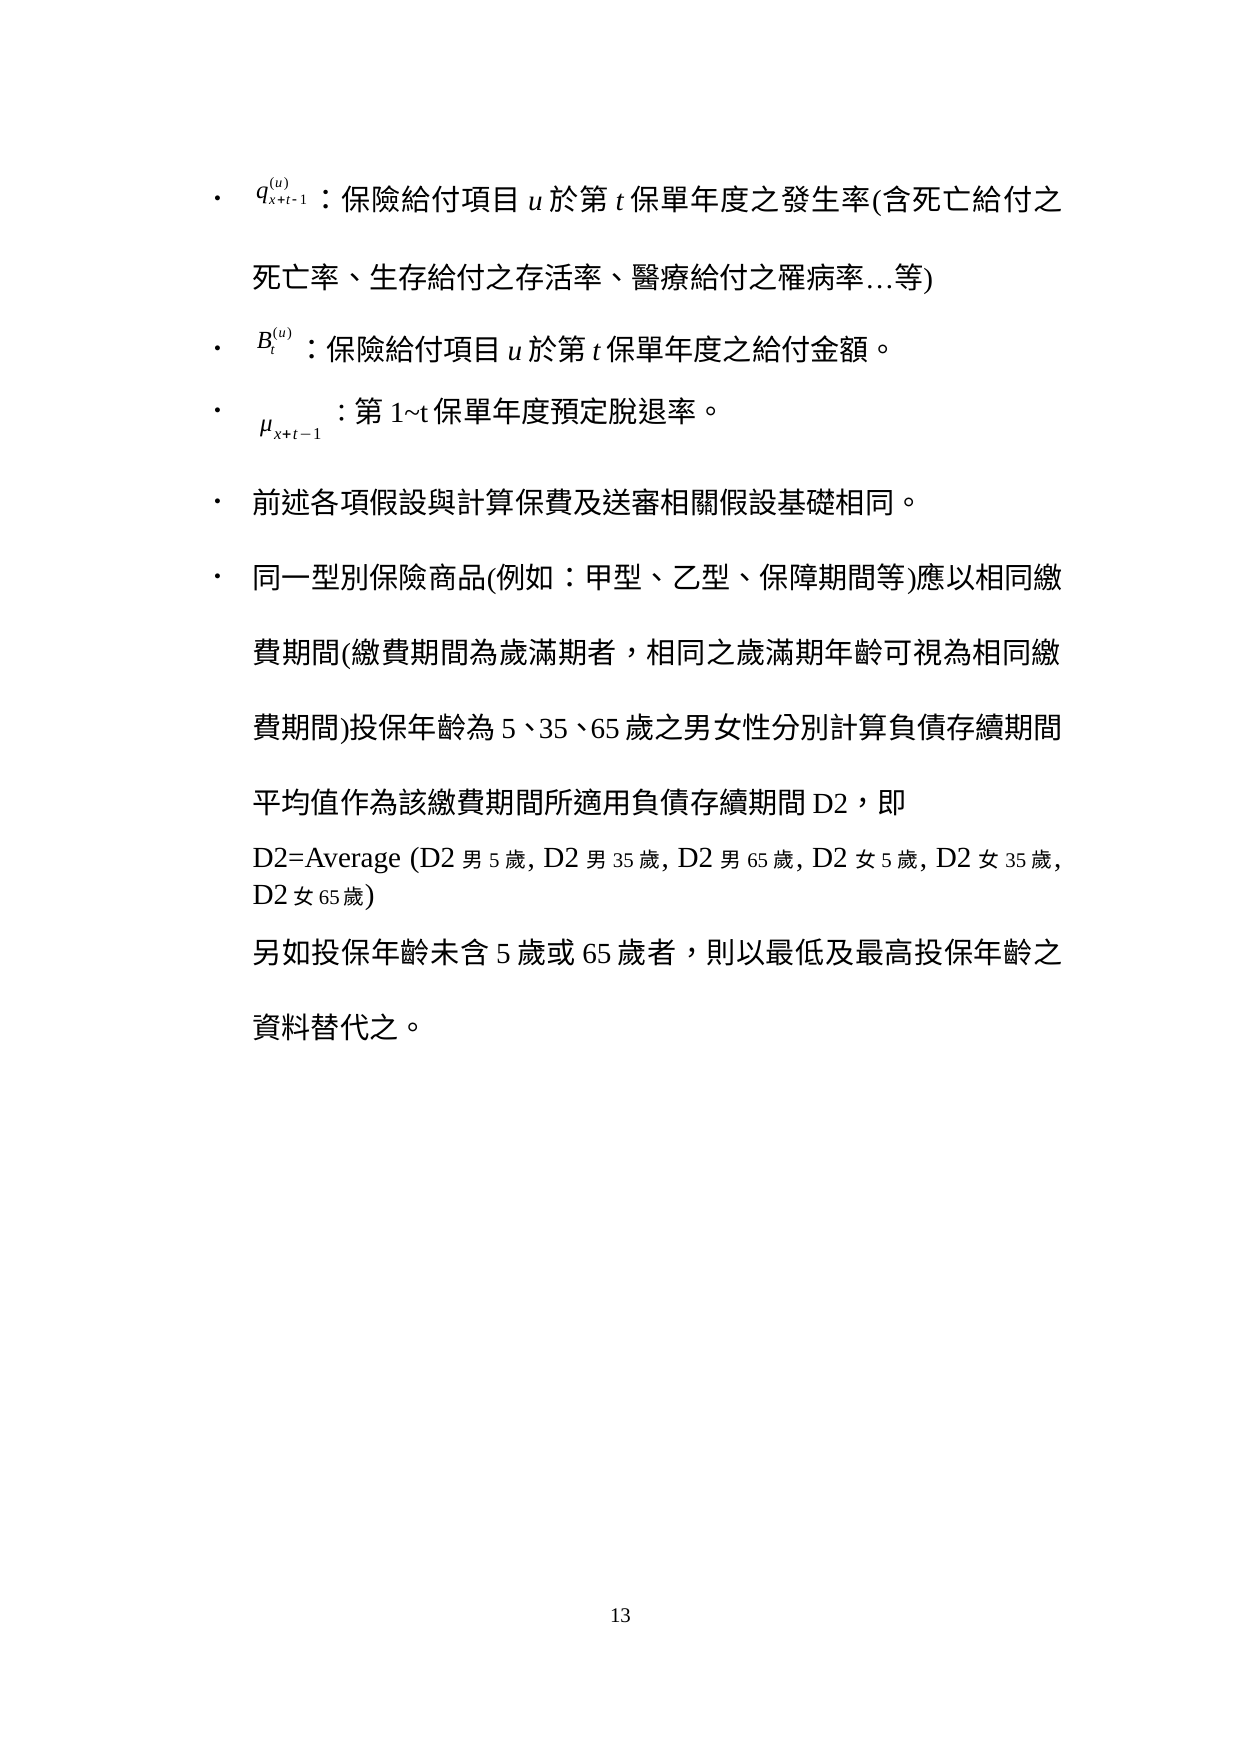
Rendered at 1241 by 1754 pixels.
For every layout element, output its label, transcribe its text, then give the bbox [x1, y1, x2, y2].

list 前述各項假設與計算保費及送審相關假設基礎相同。 [215, 463, 1063, 538]
list 同一型別保險商品(例如：甲型、乙型、保障期間等)應以相同繳費期間(繳費期間為歲滿期者，相同之歲滿期年齡可視為相同繳費期間)投保年齡為5、35、65歲之男女性分別計算負債存續期間平均值作為該繳費期間所適用負債存續期間D2，即 [215, 538, 1063, 838]
list ：第1~t保單年度預定脫退率。 [215, 388, 1063, 463]
list ：保險給付項目u於第t保單年度之發生率(含死亡給付之死亡率、生存給付之存活率、醫療給付之罹病率…等) [215, 163, 1063, 313]
text D2=Average (D2男5歲, D2男35歲, D2男65歲, D2女5歲, D2女35歲, D2女65歲) [252, 838, 1063, 913]
list ：保險給付項目u於第t保單年度之給付金額。 [215, 313, 1063, 388]
text 另如投保年齡未含5歲或65歲者，則以最低及最高投保年齡之資料替代之。 [252, 913, 1063, 1063]
